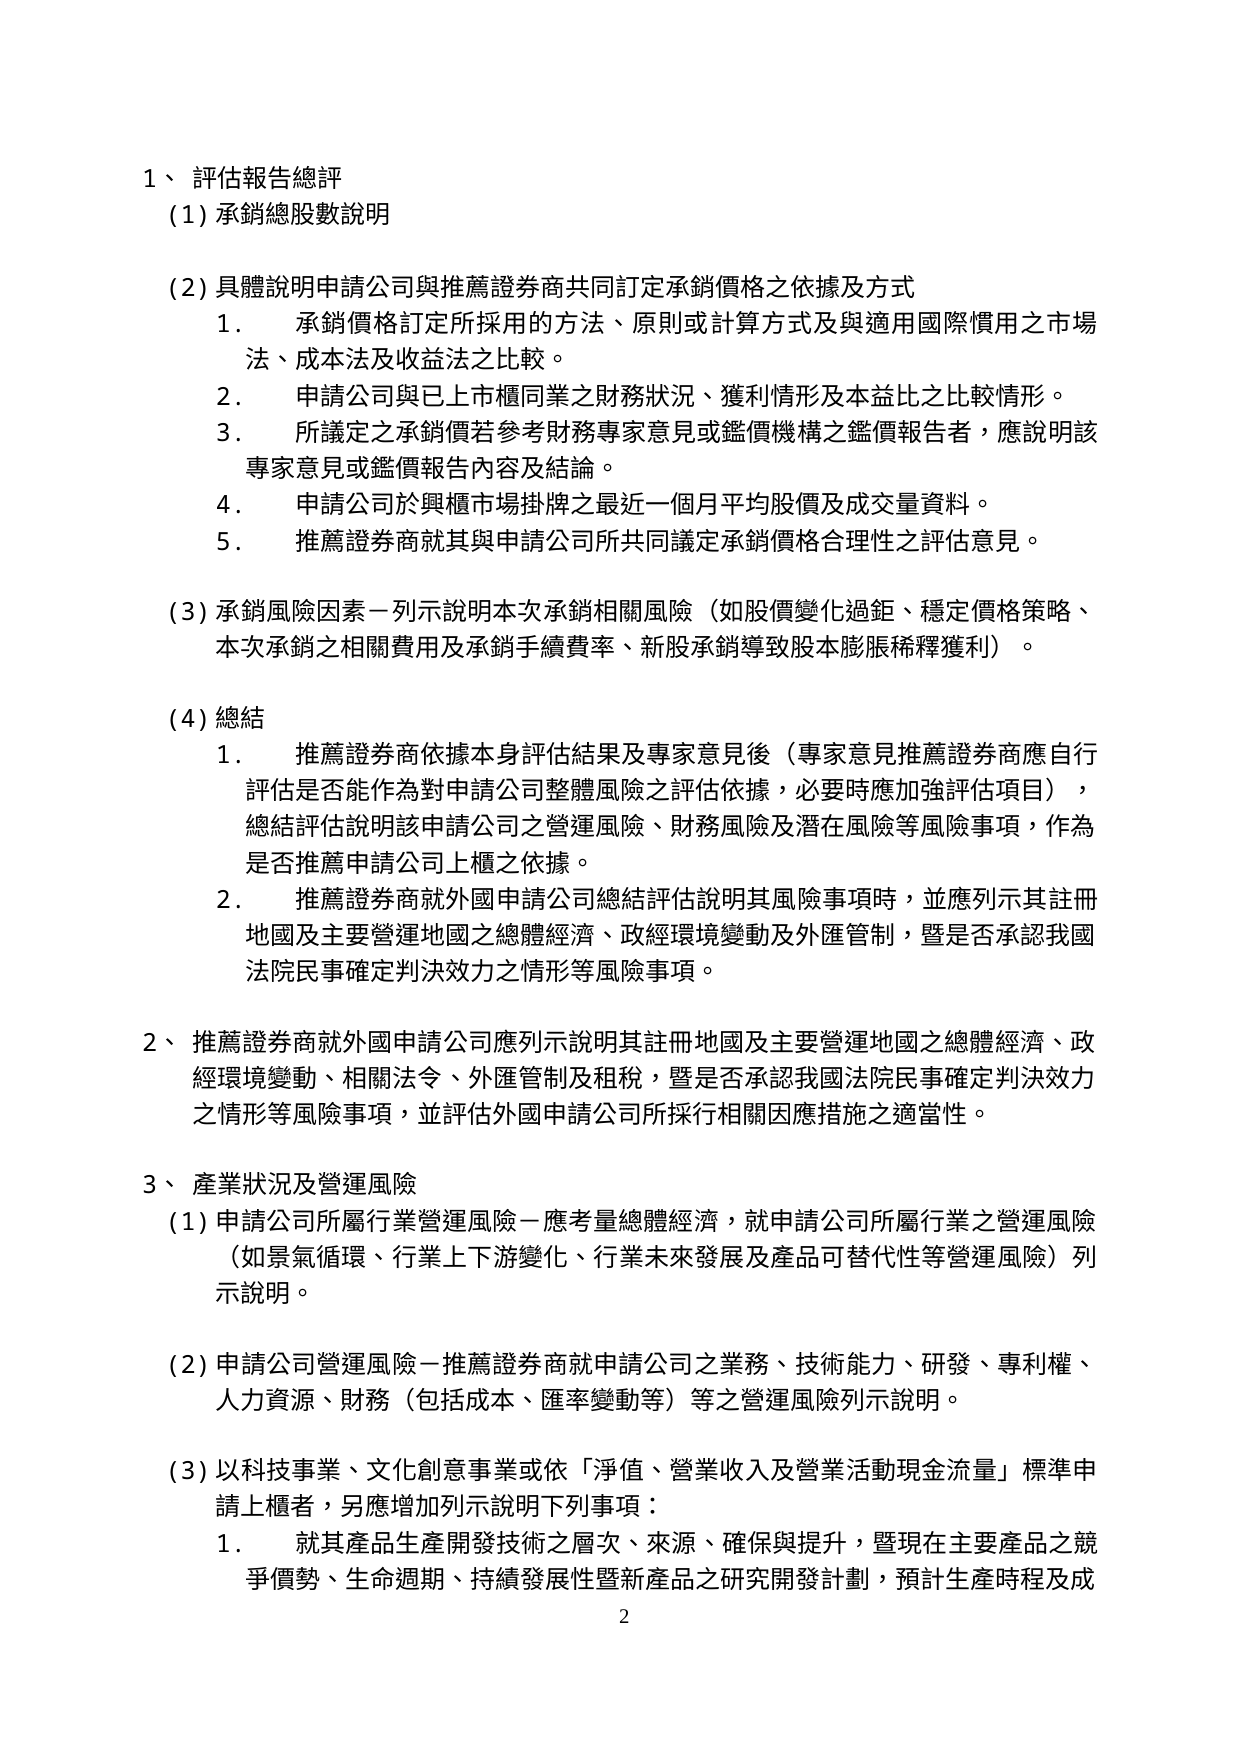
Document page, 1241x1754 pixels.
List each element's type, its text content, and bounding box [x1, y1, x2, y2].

list 申請公司營運風險－推薦證券商就申請公司之業務、技術能力、研發、專利權、人力資源、財務（包括成本、匯率變動等）等之營運風險列示說明。 [165, 1344, 1098, 1417]
list 推薦證券商依據本身評估結果及專家意見後（專家意見推薦證券商應自行評估是否能作為對申請公司整體風險之評估依據，必要時應加強評估項目），總結評估說明該申請公司之營運風險、財務風險及潛在風險等風險事項，作為是否推薦申請公司上櫃之依據。 [216, 734, 1098, 879]
list 承銷價格訂定所採用的方法、原則或計算方式及與適用國際慣用之市場法、成本法及收益法之比較。 [216, 304, 1098, 376]
list 以科技事業、文化創意事業或依「淨值、營業收入及營業活動現金流量」標準申請上櫃者，另應增加列示說明下列事項： [165, 1451, 1098, 1523]
list 產業狀況及營運風險 [142, 1165, 1098, 1201]
list 申請公司於興櫃市場掛牌之最近一個月平均股價及成交量資料。 [216, 485, 1098, 521]
list 申請公司所屬行業營運風險－應考量總體經濟，就申請公司所屬行業之營運風險（如景氣循環、行業上下游變化、行業未來發展及產品可替代性等營運風險）列示說明。 [165, 1201, 1098, 1310]
list 具體說明申請公司與推薦證券商共同訂定承銷價格之依據及方式 [165, 267, 1098, 304]
list 推薦證券商就外國申請公司應列示說明其註冊地國及主要營運地國之總體經濟、政經環境變動、相關法令、外匯管制及租稅，暨是否承認我國法院民事確定判決效力之情形等風險事項，並評估外國申請公司所採行相關因應措施之適當性。 [142, 1022, 1098, 1131]
list 推薦證券商就其與申請公司所共同議定承銷價格合理性之評估意見。 [216, 521, 1098, 557]
list 承銷總股數說明 [165, 195, 1098, 231]
list 總結 [165, 698, 1098, 734]
list 申請公司與已上市櫃同業之財務狀況、獲利情形及本益比之比較情形。 [216, 376, 1098, 412]
list 評估報告總評 [142, 159, 1098, 195]
list 承銷風險因素－列示說明本次承銷相關風險（如股價變化過鉅、穩定價格策略、本次承銷之相關費用及承銷手續費率、新股承銷導致股本膨脹稀釋獲利）。 [165, 592, 1098, 664]
list 就其產品生產開發技術之層次、來源、確保與提升，暨現在主要產品之競爭價勢、生命週期、持績發展性暨新產品之研究開發計劃，預計生產時程及成 [216, 1523, 1098, 1596]
list 推薦證券商就外國申請公司總結評估說明其風險事項時，並應列示其註冊地國及主要營運地國之總體經濟、政經環境變動及外匯管制，暨是否承認我國法院民事確定判決效力之情形等風險事項。 [216, 879, 1098, 988]
list 所議定之承銷價若參考財務專家意見或鑑價機構之鑑價報告者，應說明該專家意見或鑑價報告內容及結論。 [216, 412, 1098, 485]
